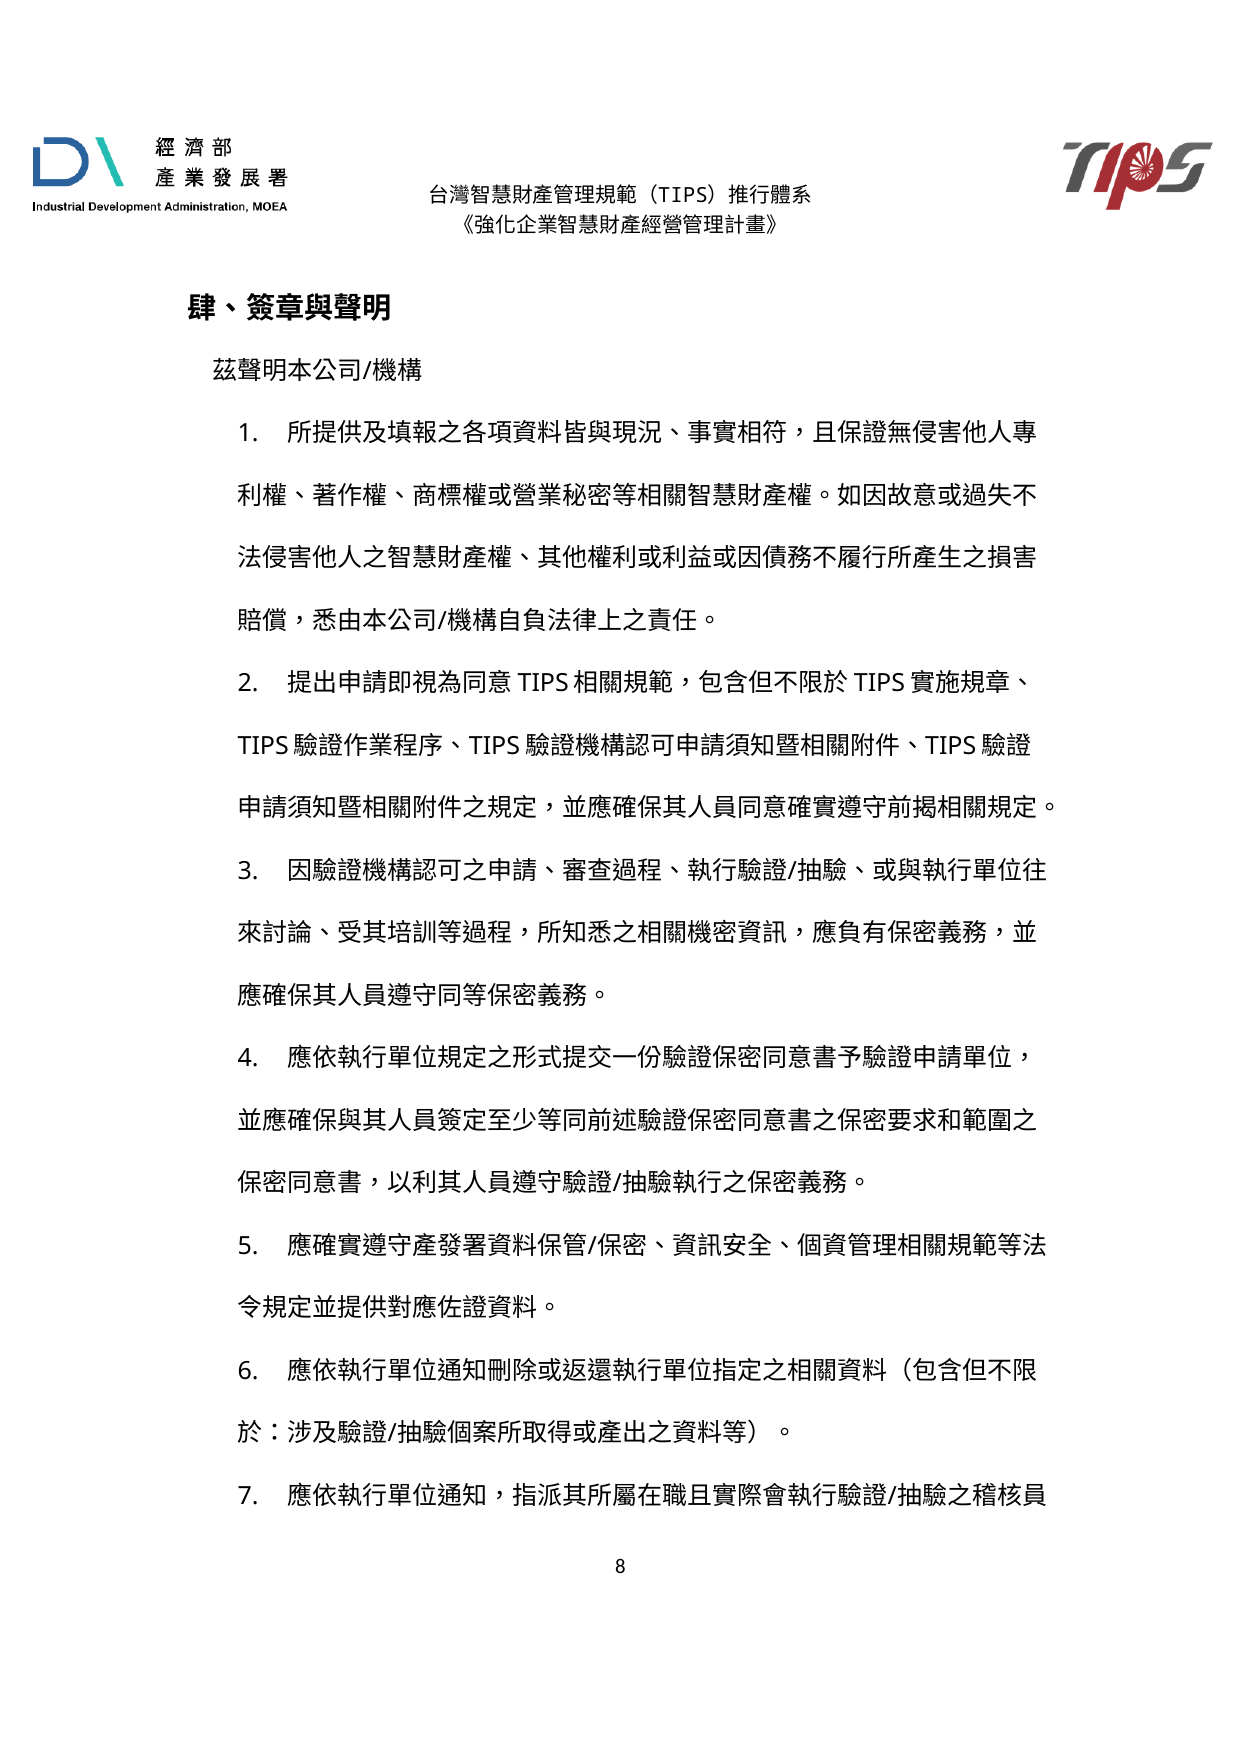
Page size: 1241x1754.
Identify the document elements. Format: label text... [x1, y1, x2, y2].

list 應依執行單位規定之形式提交一份驗證保密同意書予驗證申請單位，並應確保與其人員簽定至少等同前述驗證保密同意書之保密要求和範圍之保密同意書，以利其人員遵守驗證/抽驗執行之保密義務。 [237, 1014, 1053, 1202]
text 茲聲明本公司/機構 [212, 327, 1053, 389]
list 應依執行單位通知刪除或返還執行單位指定之相關資料（包含但不限於：涉及驗證/抽驗個案所取得或產出之資料等）。 [237, 1327, 1053, 1452]
text 肆、簽章與聲明 [187, 264, 1053, 327]
list 因驗證機構認可之申請、審查過程、執行驗證/抽驗、或與執行單位往來討論、受其培訓等過程，所知悉之相關機密資訊，應負有保密義務，並應確保其人員遵守同等保密義務。 [237, 827, 1053, 1014]
list 應確實遵守產發署資料保管/保密、資訊安全、個資管理相關規範等法令規定並提供對應佐證資料。 [237, 1202, 1053, 1327]
list 應依執行單位通知，指派其所屬在職且實際會執行驗證/抽驗之稽核員 [237, 1452, 1053, 1514]
list 所提供及填報之各項資料皆與現況、事實相符，且保證無侵害他人專利權、著作權、商標權或營業秘密等相關智慧財產權。如因故意或過失不法侵害他人之智慧財產權、其他權利或利益或因債務不履行所產生之損害賠償，悉由本公司/機構自負法律上之責任。 [237, 389, 1053, 639]
list 提出申請即視為同意TIPS相關規範，包含但不限於TIPS實施規章、TIPS驗證作業程序、TIPS驗證機構認可申請須知暨相關附件、TIPS驗證申請須知暨相關附件之規定，並應確保其人員同意確實遵守前揭相關規定。 [237, 639, 1053, 827]
